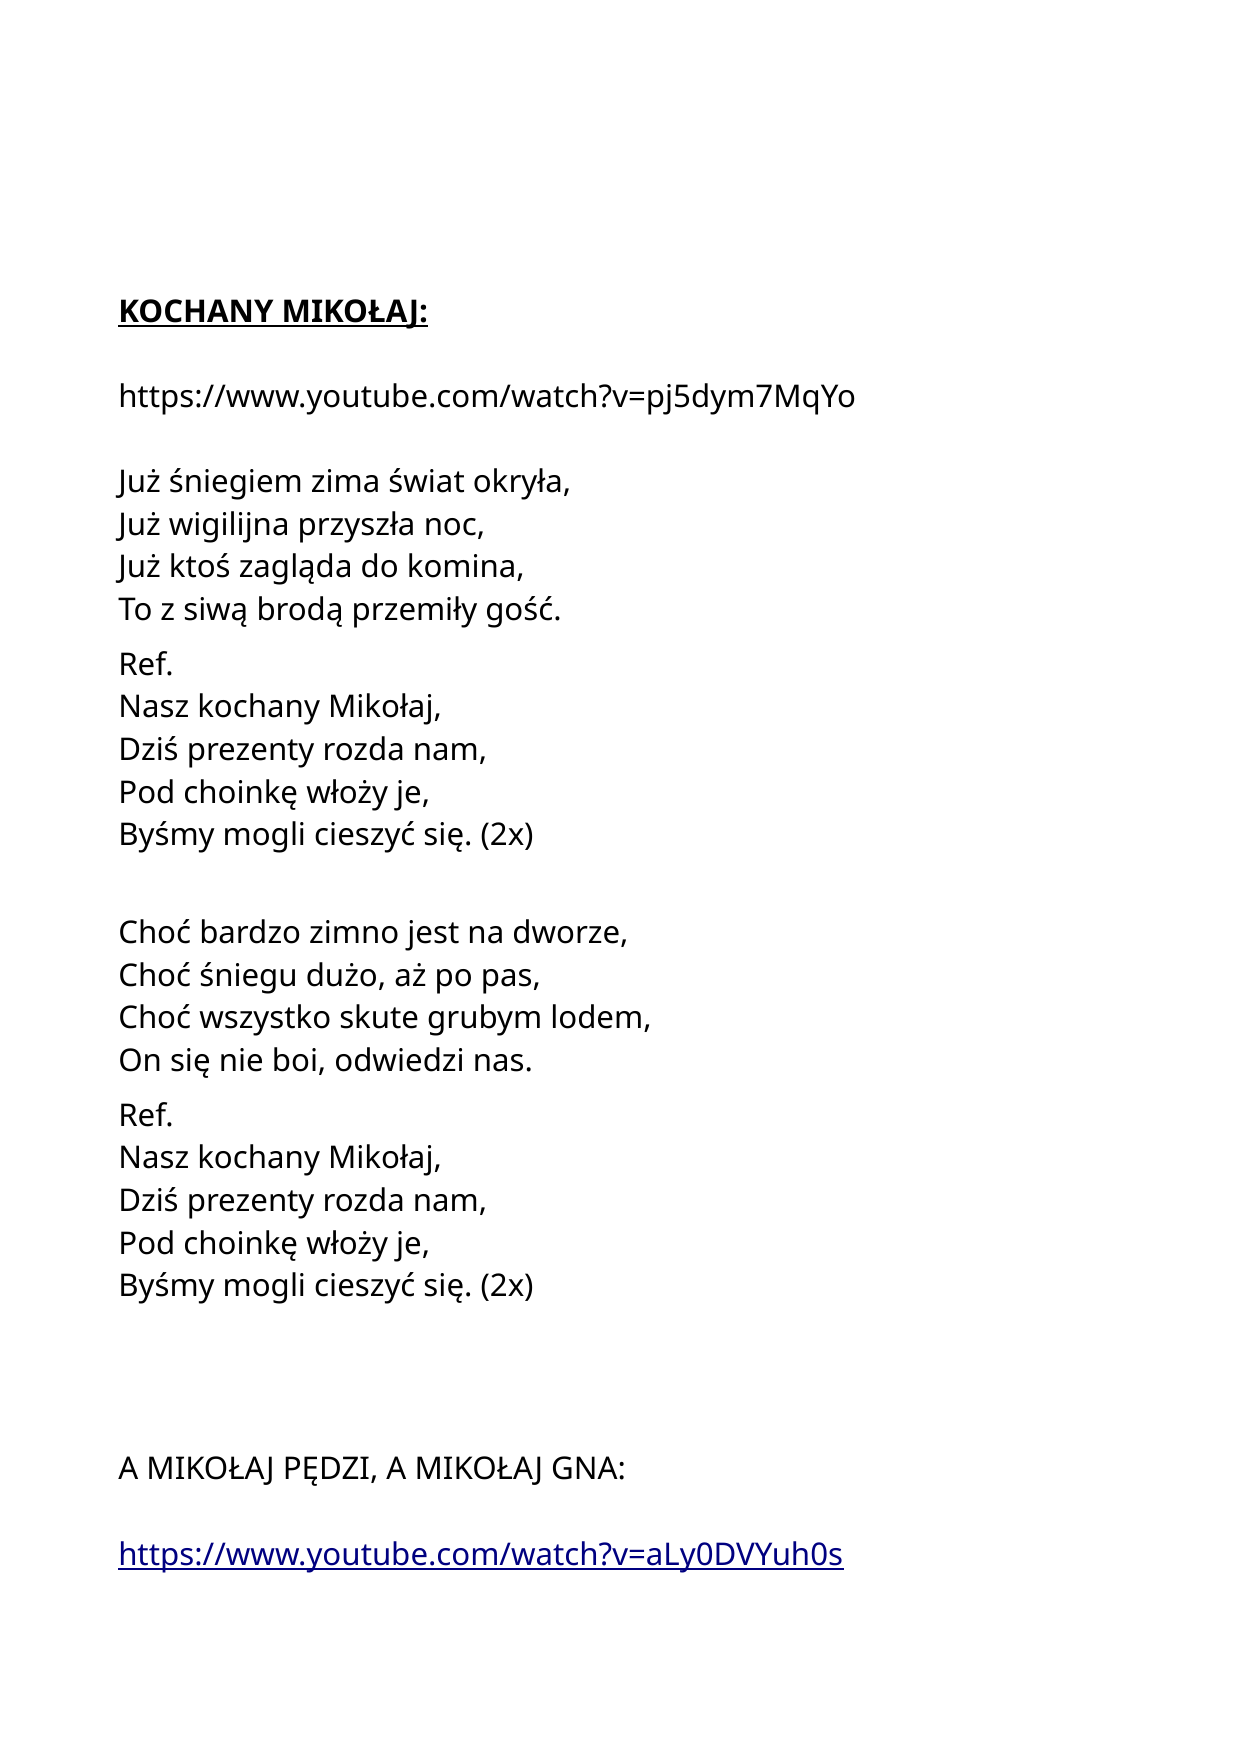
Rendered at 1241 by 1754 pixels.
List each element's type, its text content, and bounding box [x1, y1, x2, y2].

text https://www.youtube.com/watch?v=aLy0DVYuh0s [118, 1531, 1122, 1574]
text https://www.youtube.com/watch?v=pj5dym7MqYo [118, 374, 1122, 416]
text A MIKOŁAJ PĘDZI, A MIKOŁAJ GNA: [118, 1446, 1122, 1489]
text Ref. Nasz kochany Mikołaj, Dziś prezenty rozda nam, Pod choinkę włoży je, Byśmy mogli cieszyć się. (2x) [118, 642, 1122, 855]
text Ref. Nasz kochany Mikołaj, Dziś prezenty rozda nam, Pod choinkę włoży je, Byśmy mogli cieszyć się. (2x) [118, 1093, 1122, 1306]
text KOCHANY MIKOŁAJ: [118, 288, 1122, 331]
text Choć bardzo zimno jest na dworze, Choć śniegu dużo, aż po pas, Choć wszystko skute grubym lodem, On się nie boi, odwiedzi nas. [118, 867, 1122, 1080]
text Już śniegiem zima świat okryła, Już wigilijna przyszła noc, Już ktoś zagląda do komina, To z siwą brodą przemiły gość. [118, 416, 1122, 629]
